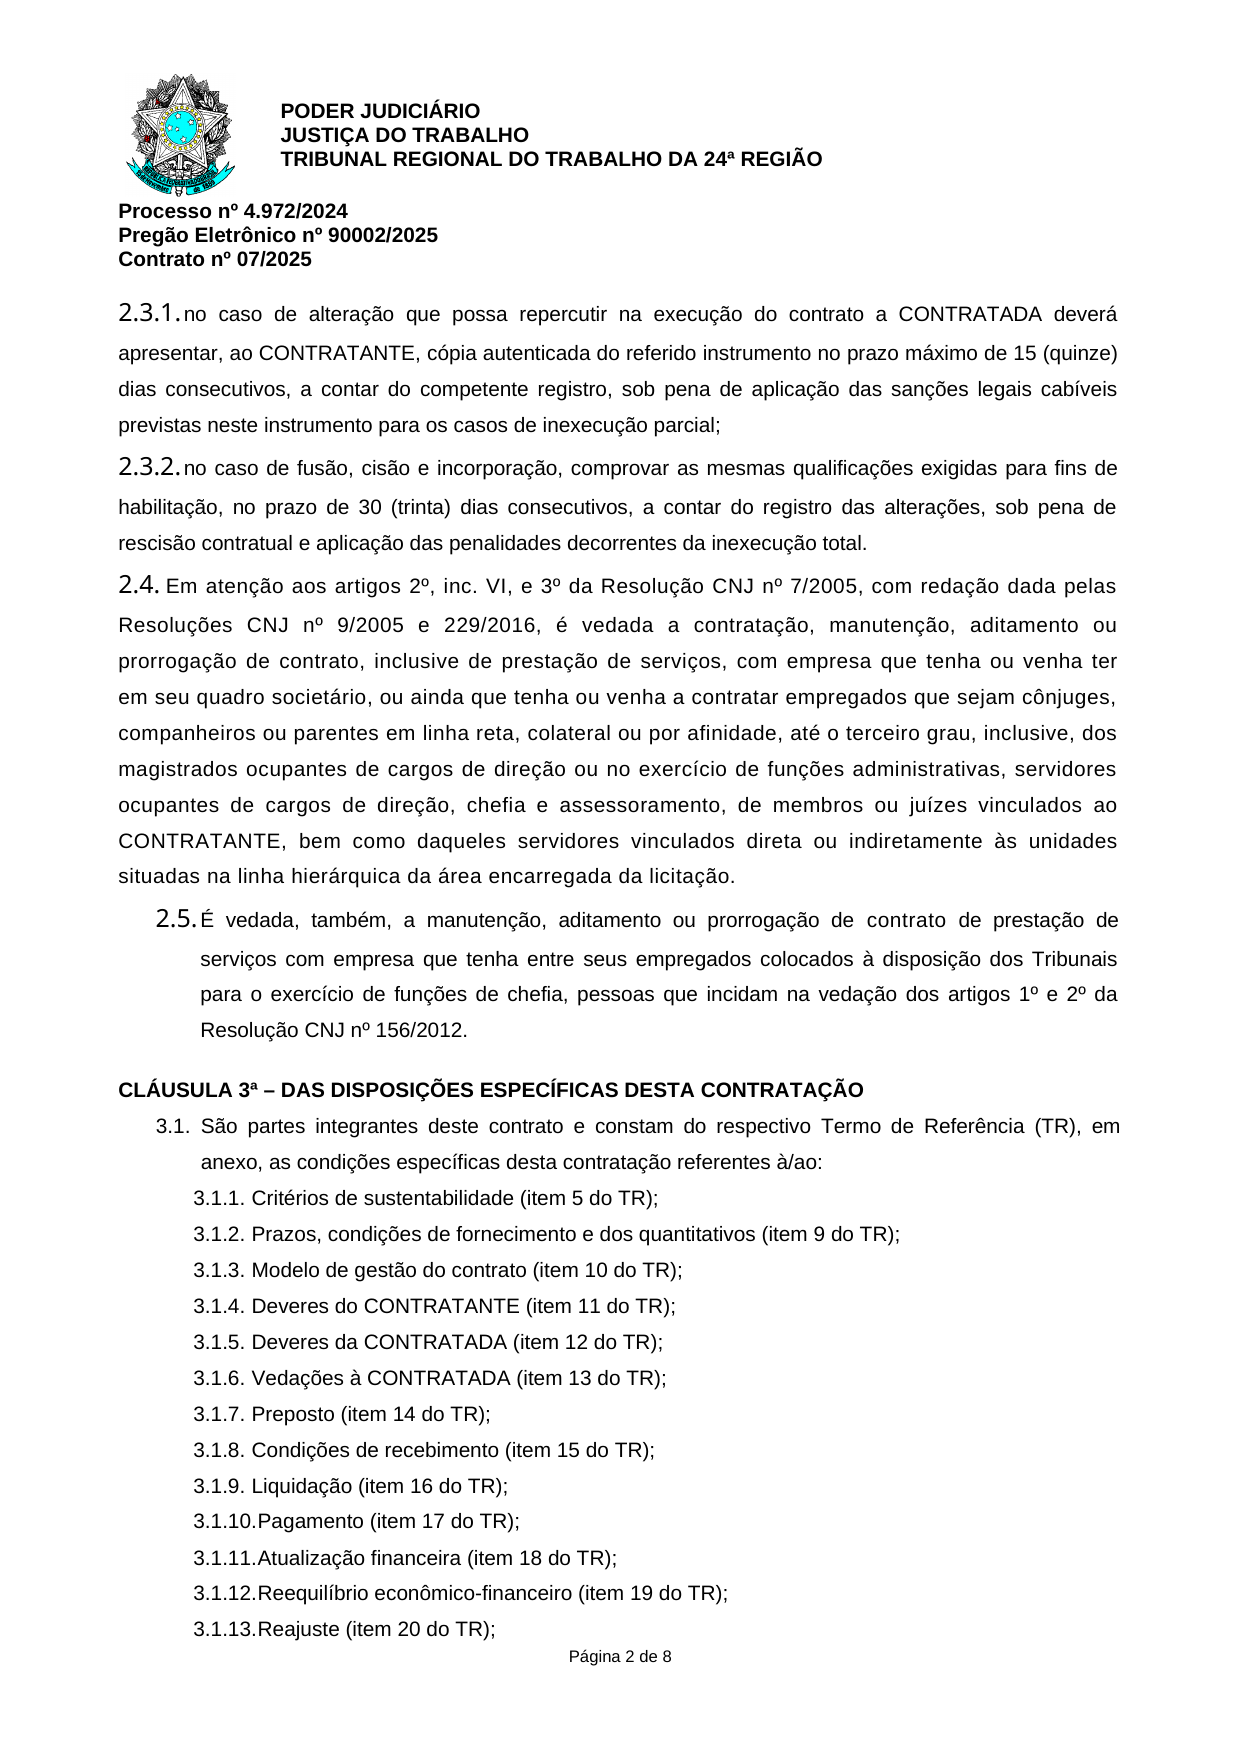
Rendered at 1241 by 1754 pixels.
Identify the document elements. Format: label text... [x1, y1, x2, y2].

list Prazos, condições de fornecimento e dos quantitativos (item 9 do TR); [193, 1222, 1122, 1246]
list Deveres do CONTRATANTE (item 11 do TR); [193, 1294, 1122, 1318]
list Condições de recebimento (item 15 do TR); [193, 1437, 1122, 1461]
list no caso de fusão, cisão e incorporação, comprovar as mesmas qualificações exigidas para fins de habilitação, no prazo de 30 (trinta) dias consecutivos, a contar do registro das alterações, sob pena de rescisão contratual e aplicação das penalidades decorrentes da inexecução total. [118, 449, 1119, 555]
list no caso de alteração que possa repercutir na execução do contrato a CONTRATADA deverá apresentar, ao CONTRATANTE, cópia autenticada do referido instrumento no prazo máximo de 15 (quinze) dias consecutivos, a contar do competente registro, sob pena de aplicação das sanções legais cabíveis previstas neste instrumento para os casos de inexecução parcial; [118, 295, 1119, 437]
list Pagamento (item 17 do TR); [193, 1509, 1122, 1533]
list Reequilíbrio econômico-financeiro (item 19 do TR); [193, 1581, 1122, 1605]
list Reajuste (item 20 do TR); [193, 1617, 1122, 1641]
list Liquidação (item 16 do TR); [193, 1473, 1122, 1497]
list Modelo de gestão do contrato (item 10 do TR); [193, 1258, 1122, 1282]
list Preposto (item 14 do TR); [193, 1402, 1122, 1426]
list Atualização financeira (item 18 do TR); [193, 1545, 1122, 1569]
list É vedada, também, a manutenção, aditamento ou prorrogação de contrato de prestação de serviços com empresa que tenha entre seus empregados colocados à disposição dos Tribunais para o exercício de funções de chefia, pessoas que incidam na vedação dos artigos 1º e 2º da Resolução CNJ nº 156/2012. [155, 900, 1119, 1042]
list Em atenção aos artigos 2º, inc. VI, e 3º da Resolução CNJ nº 7/2005, com redação dada pelas Resoluções CNJ nº 9/2005 e 229/2016, é vedada a contratação, manutenção, aditamento ou prorrogação de contrato, inclusive de prestação de serviços, com empresa que tenha ou venha ter em seu quadro societário, ou ainda que tenha ou venha a contratar empregados que sejam cônjuges, companheiros ou parentes em linha reta, colateral ou por afinidade, até o terceiro grau, inclusive, dos magistrados ocupantes de cargos de direção ou no exercício de funções administrativas, servidores ocupantes de cargos de direção, chefia e assessoramento, de membros ou juízes vinculados ao CONTRATANTE, bem como daqueles servidores vinculados direta ou indiretamente às unidades situadas na linha hierárquica da área encarregada da licitação. [118, 567, 1119, 888]
list Vedações à CONTRATADA (item 13 do TR); [193, 1366, 1122, 1389]
list Critérios de sustentabilidade (item 5 do TR); [193, 1186, 1122, 1210]
list São partes integrantes deste contrato e constam do respectivo Termo de Referência (TR), em anexo, as condições específicas desta contratação referentes à/ao: [156, 1114, 1122, 1174]
list Deveres da CONTRATADA (item 12 do TR); [193, 1330, 1122, 1354]
subtitle CLÁUSULA 3ª – DAS DISPOSIÇÕES ESPECÍFICAS DESTA CONTRATAÇÃO [118, 1078, 1122, 1102]
